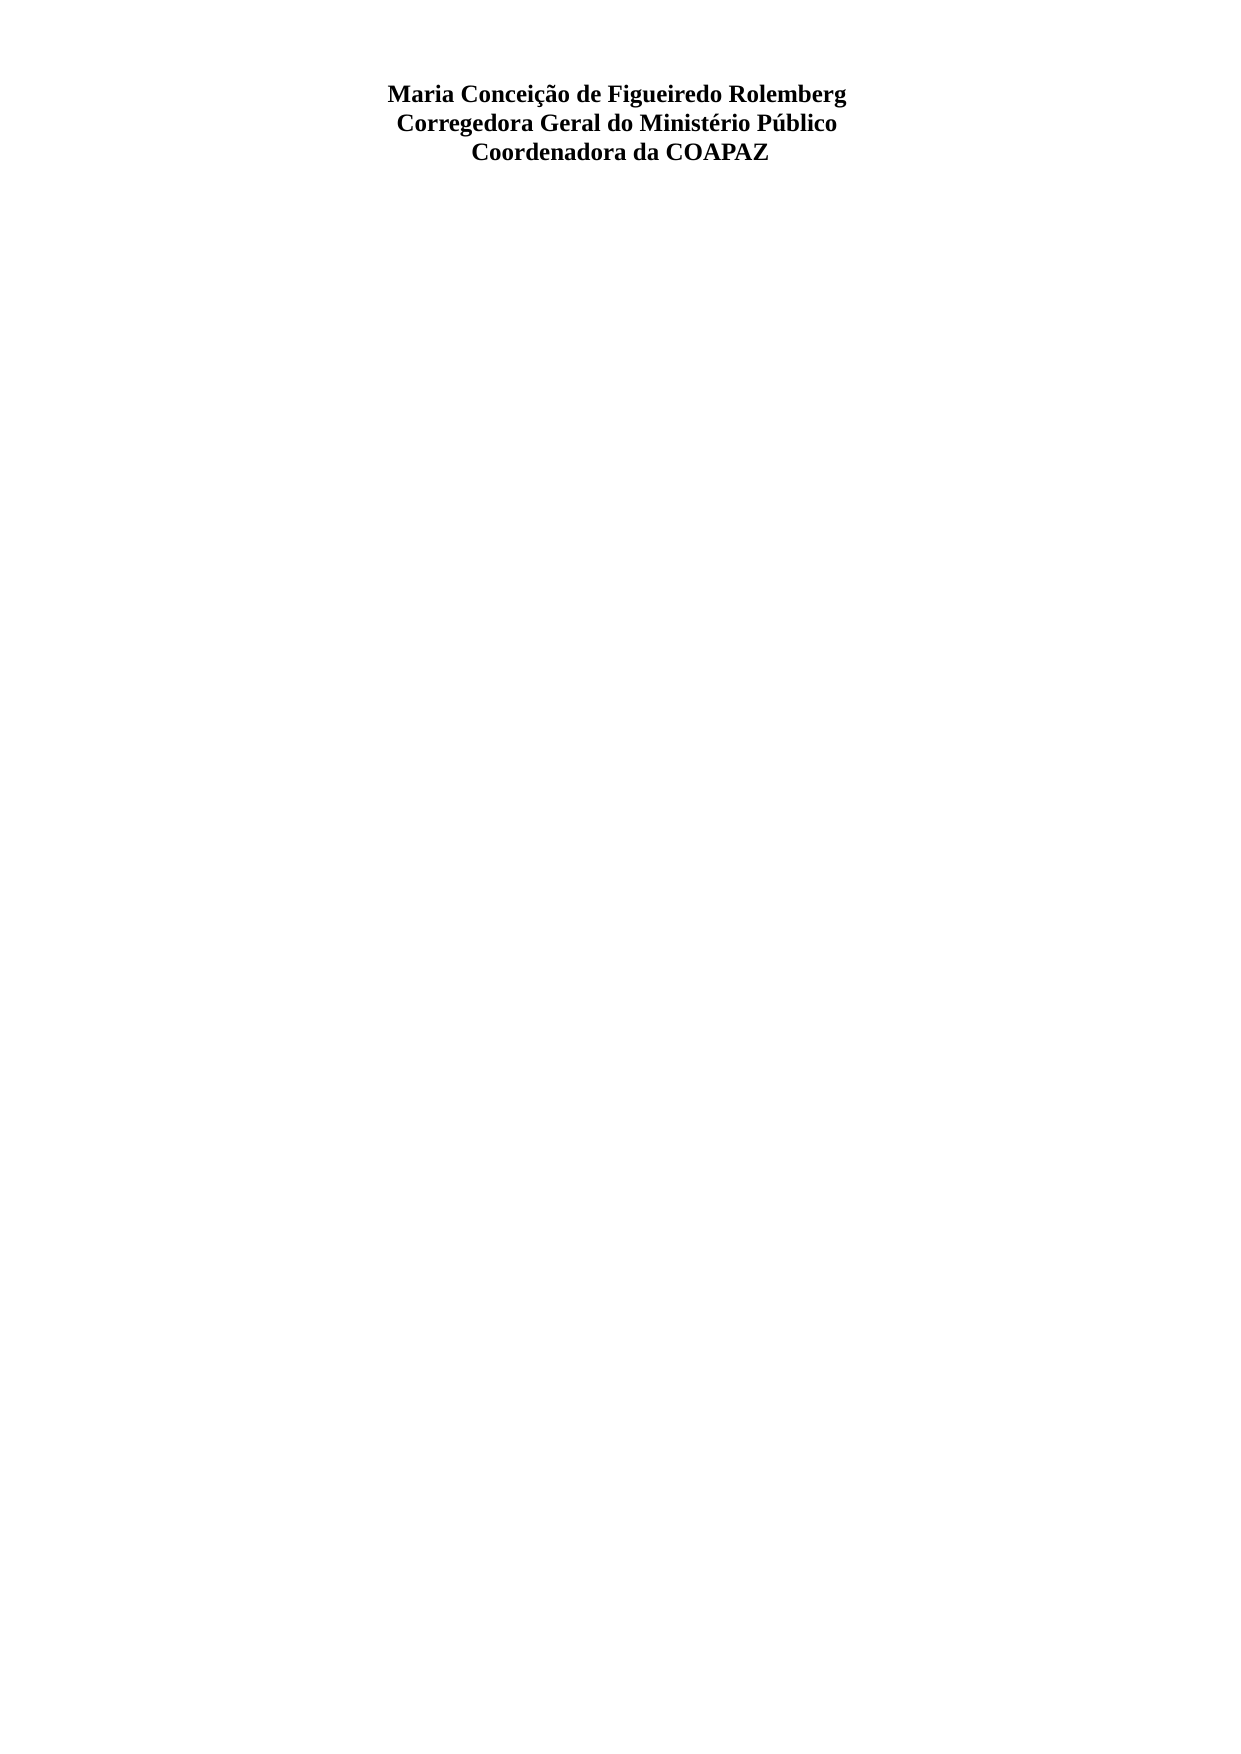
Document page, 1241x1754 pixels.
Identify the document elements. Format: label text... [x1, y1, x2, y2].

text Coordenadora da COAPAZ [177, 137, 1063, 166]
text Maria Conceição de Figueiredo Rolemberg [177, 79, 1063, 108]
text Corregedora Geral do Ministério Público [177, 108, 1063, 137]
